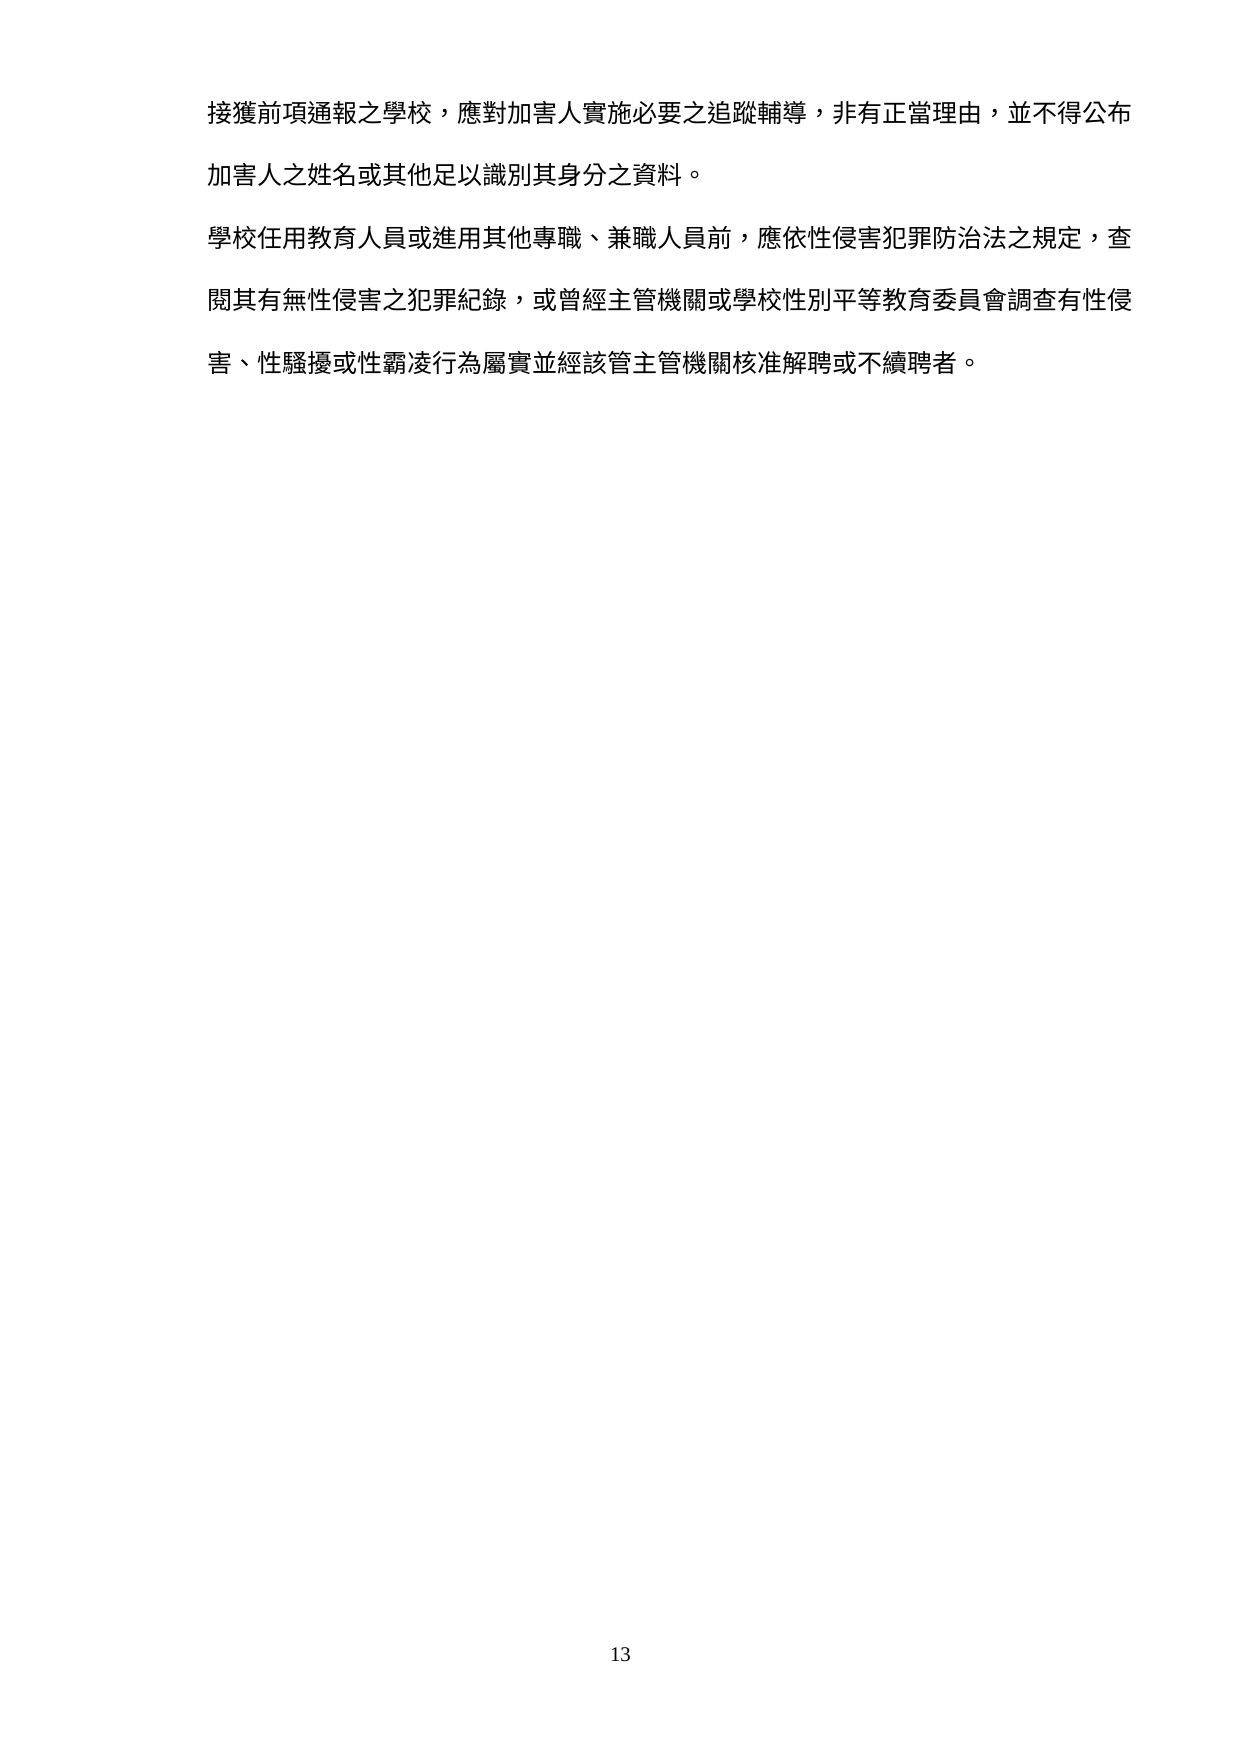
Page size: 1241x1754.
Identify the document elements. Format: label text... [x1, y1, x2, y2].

text 接獲前項通報之學校，應對加害人實施必要之追蹤輔導，非有正當理由，並不得公布加害人之姓名或其他足以識別其身分之資料。 [207, 69, 1146, 194]
text 學校任用教育人員或進用其他專職、兼職人員前，應依性侵害犯罪防治法之規定，查閱其有無性侵害之犯罪紀錄，或曾經主管機關或學校性別平等教育委員會調查有性侵害、性騷擾或性霸凌行為屬實並經該管主管機關核准解聘或不續聘者。 [207, 194, 1146, 382]
